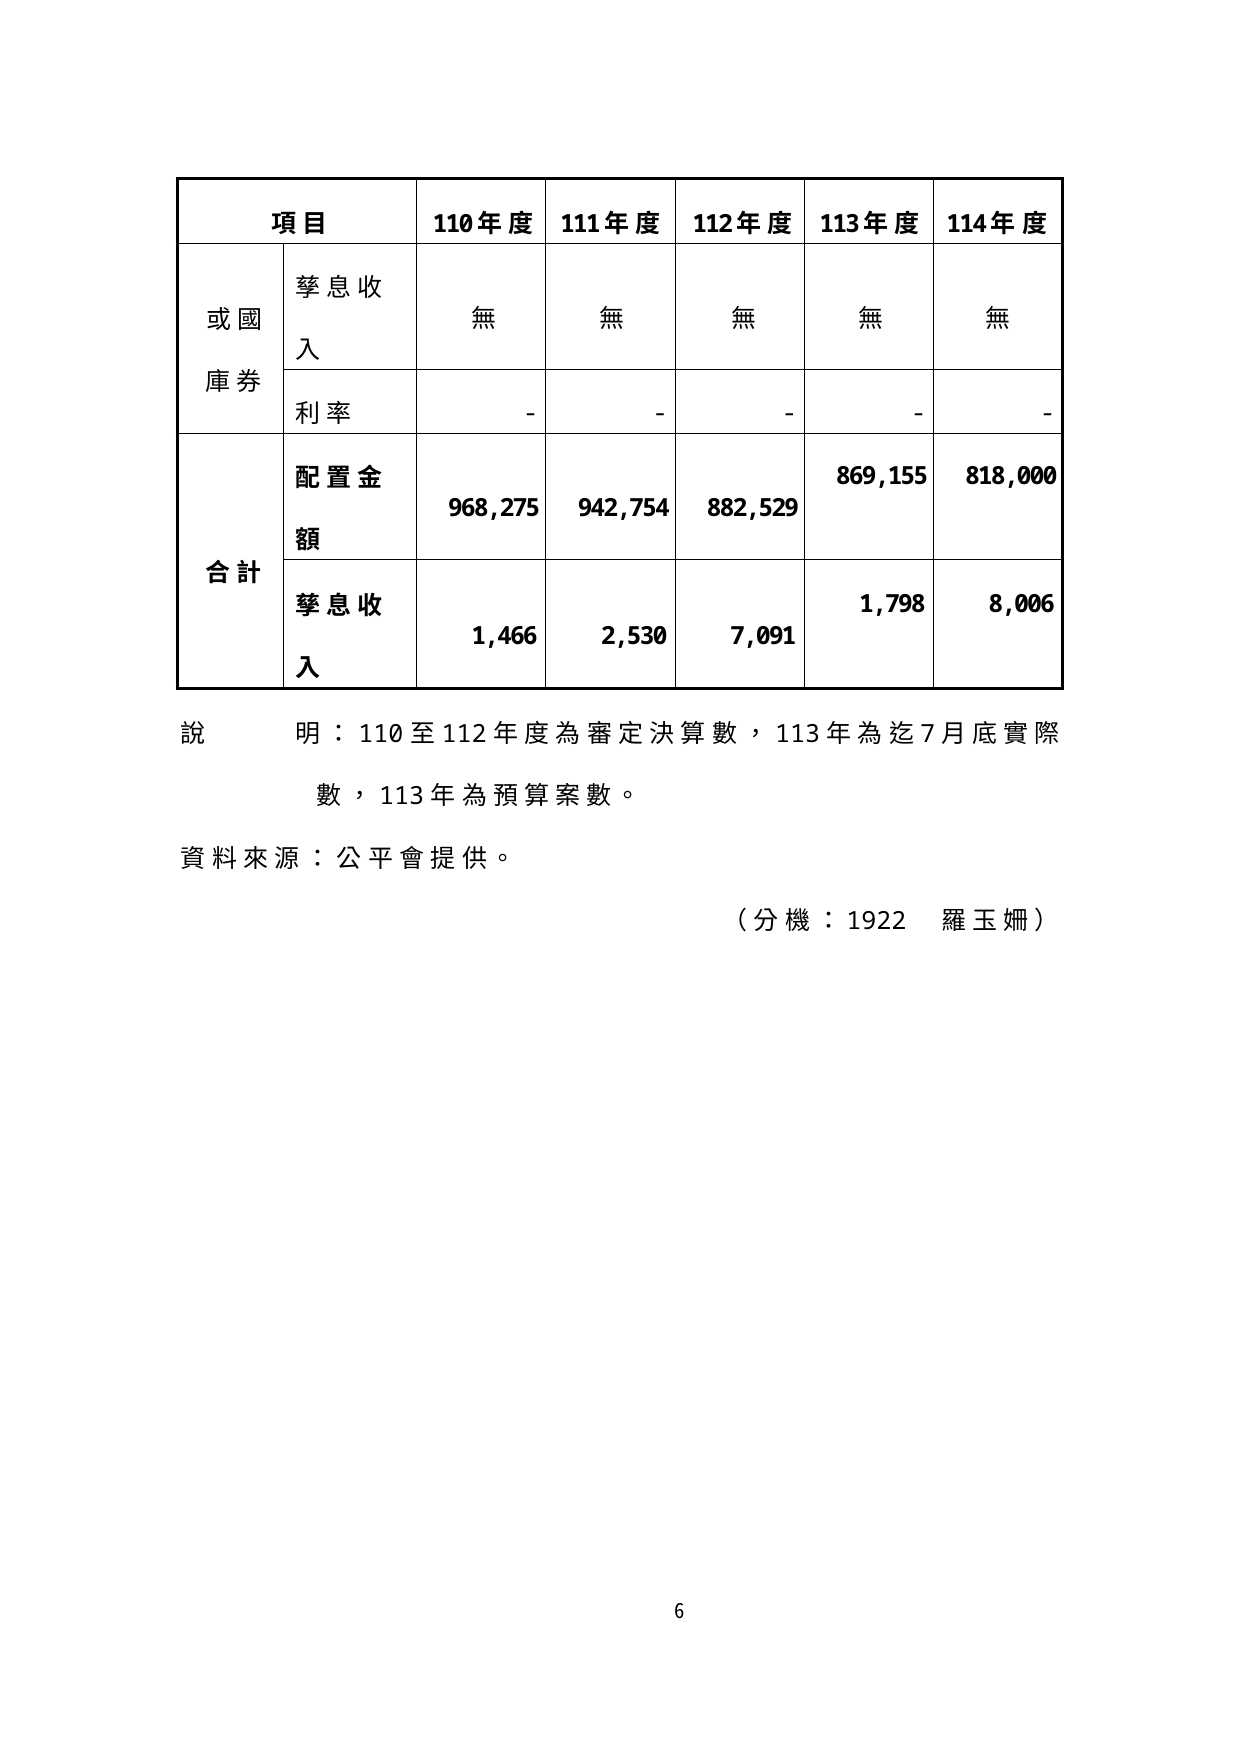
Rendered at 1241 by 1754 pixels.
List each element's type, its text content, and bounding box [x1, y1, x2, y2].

table_header 113年度 [805, 180, 933, 243]
table_cell 孳息收入 [284, 244, 416, 369]
table_header 111年度 [546, 180, 675, 243]
table_cell 無 [546, 244, 675, 369]
table_cell 2,530 [546, 560, 675, 687]
text （分機：1922 羅玉姍） [177, 877, 1063, 940]
text 說 明：110至112年度為審定決算數，113年為迄7月底實際數，113年為預算案數。 [177, 690, 1063, 815]
table_cell - [676, 370, 804, 432]
table_cell 818,000 [934, 434, 1061, 558]
table_header 110年度 [417, 180, 545, 243]
table_cell 或國庫券 [179, 244, 283, 432]
table_cell 無 [676, 244, 804, 369]
table_cell 1,466 [417, 560, 545, 687]
table_cell - [805, 370, 933, 432]
table_cell 942,754 [546, 434, 675, 558]
table_cell 7,091 [676, 560, 804, 687]
table_cell 無 [934, 244, 1061, 369]
table_cell 8,006 [934, 560, 1061, 687]
table_cell - [934, 370, 1061, 432]
table_cell 利率 [284, 370, 416, 432]
table_header 114年度 [934, 180, 1061, 243]
table_cell 無 [417, 244, 545, 369]
table_cell 869,155 [805, 434, 933, 558]
table_cell 968,275 [417, 434, 545, 558]
table_cell 無 [805, 244, 933, 369]
text 資料來源：公平會提供。 [177, 815, 1063, 877]
table_cell 1,798 [805, 560, 933, 687]
table_cell - [417, 370, 545, 432]
table_cell 孳息收入 [284, 560, 416, 687]
table_header 112年度 [676, 180, 804, 243]
table_header 項目 [179, 180, 416, 243]
table_cell 配置金額 [284, 434, 416, 558]
table_cell 882,529 [676, 434, 804, 558]
table_cell 合計 [179, 434, 283, 687]
table_cell - [546, 370, 675, 432]
